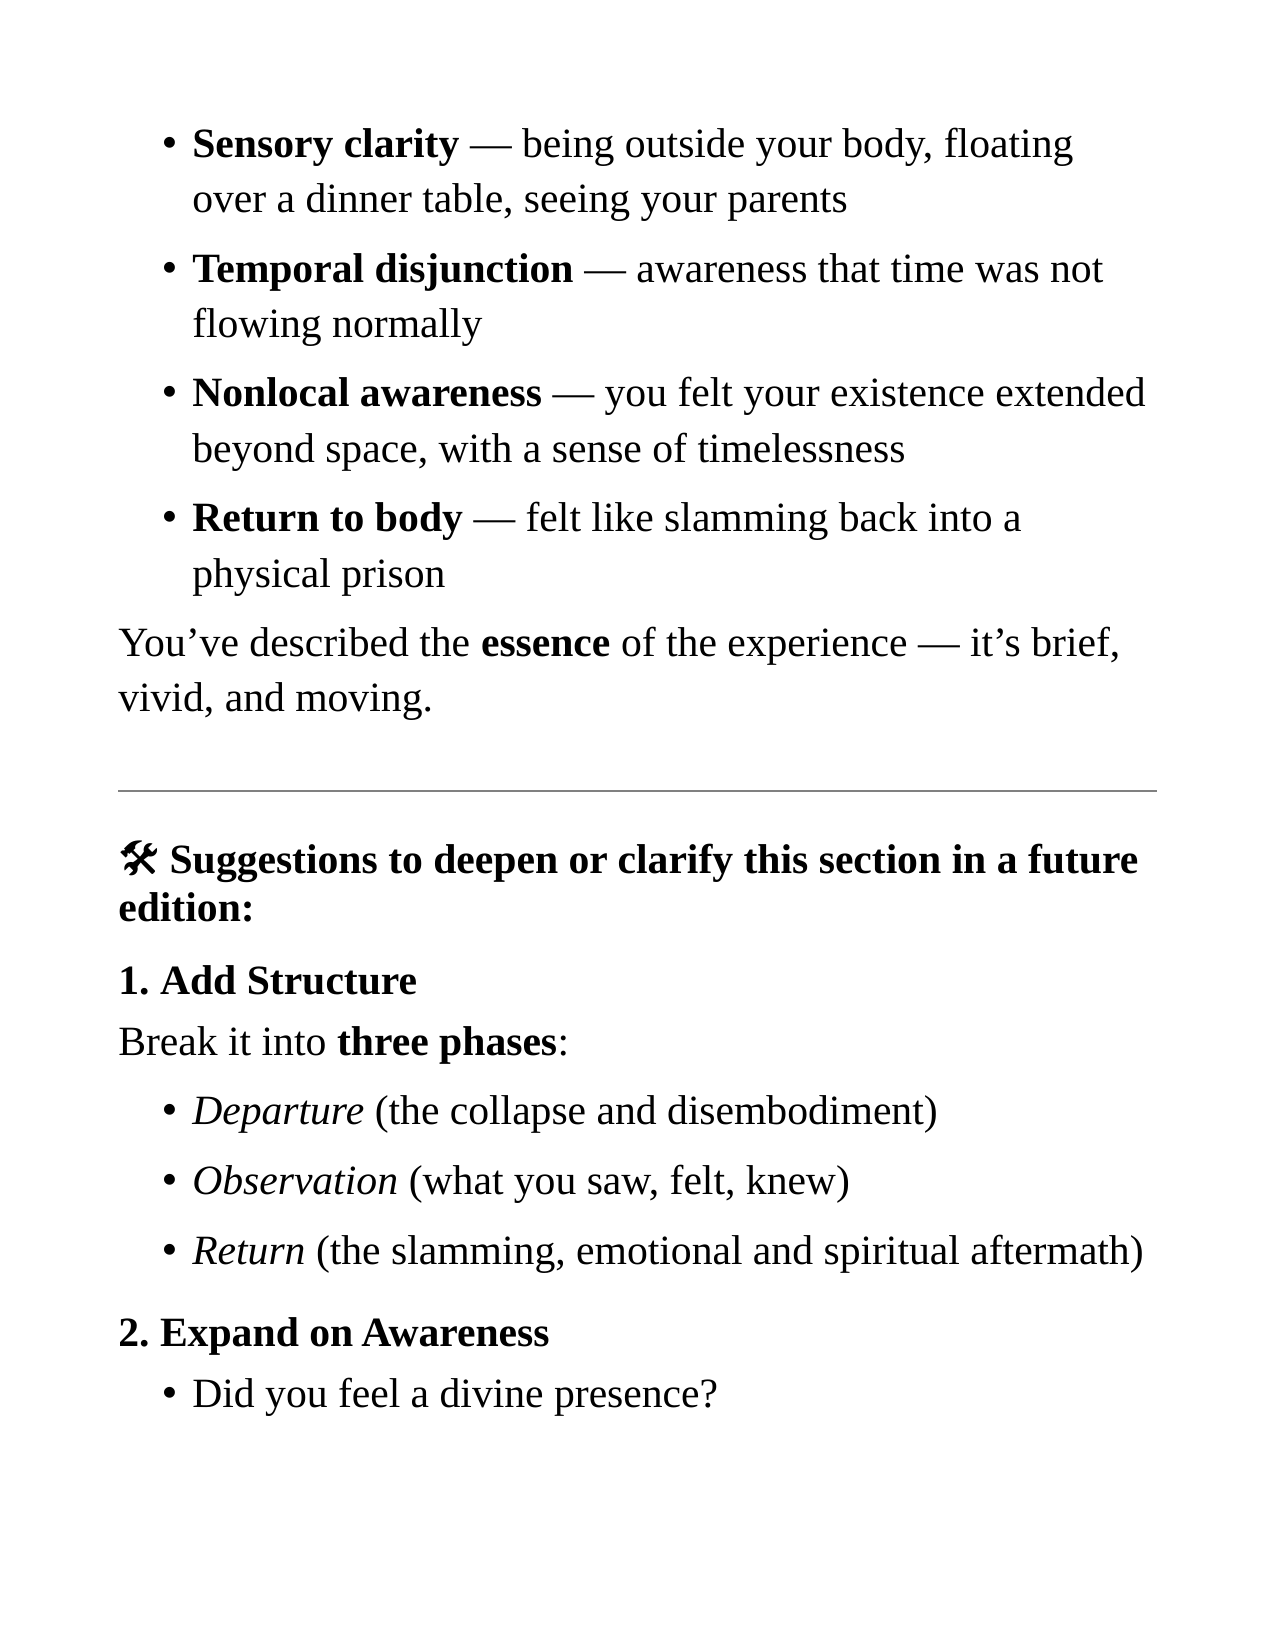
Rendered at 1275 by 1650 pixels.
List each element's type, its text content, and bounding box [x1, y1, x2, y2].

list Nonlocal awareness — you felt your existence extended beyond space, with a sense of timelessness [162, 368, 1157, 471]
subtitle 🛠 Suggestions to deepen or clarify this section in a future edition: [118, 835, 1157, 931]
list Departure (the collapse and disembodiment) [162, 1086, 1157, 1134]
text Break it into three phases: [118, 1016, 1157, 1064]
list Sensory clarity — being outside your body, floating over a dinner table, seeing your parents [162, 118, 1157, 221]
list Temporal disjunction — awareness that time was not flowing normally [162, 243, 1157, 346]
list Did you feel a divine presence? [162, 1368, 1157, 1416]
subtitle 2. Expand on Awareness [118, 1308, 1157, 1356]
list Return to body — felt like slamming back into a physical prison [162, 493, 1157, 596]
subtitle 1. Add Structure [118, 956, 1157, 1004]
text You’ve described the essence of the experience — it’s brief, vivid, and moving. [118, 618, 1157, 721]
list Observation (what you saw, felt, knew) [162, 1156, 1157, 1204]
list Return (the slamming, emotional and spiritual aftermath) [162, 1225, 1157, 1273]
